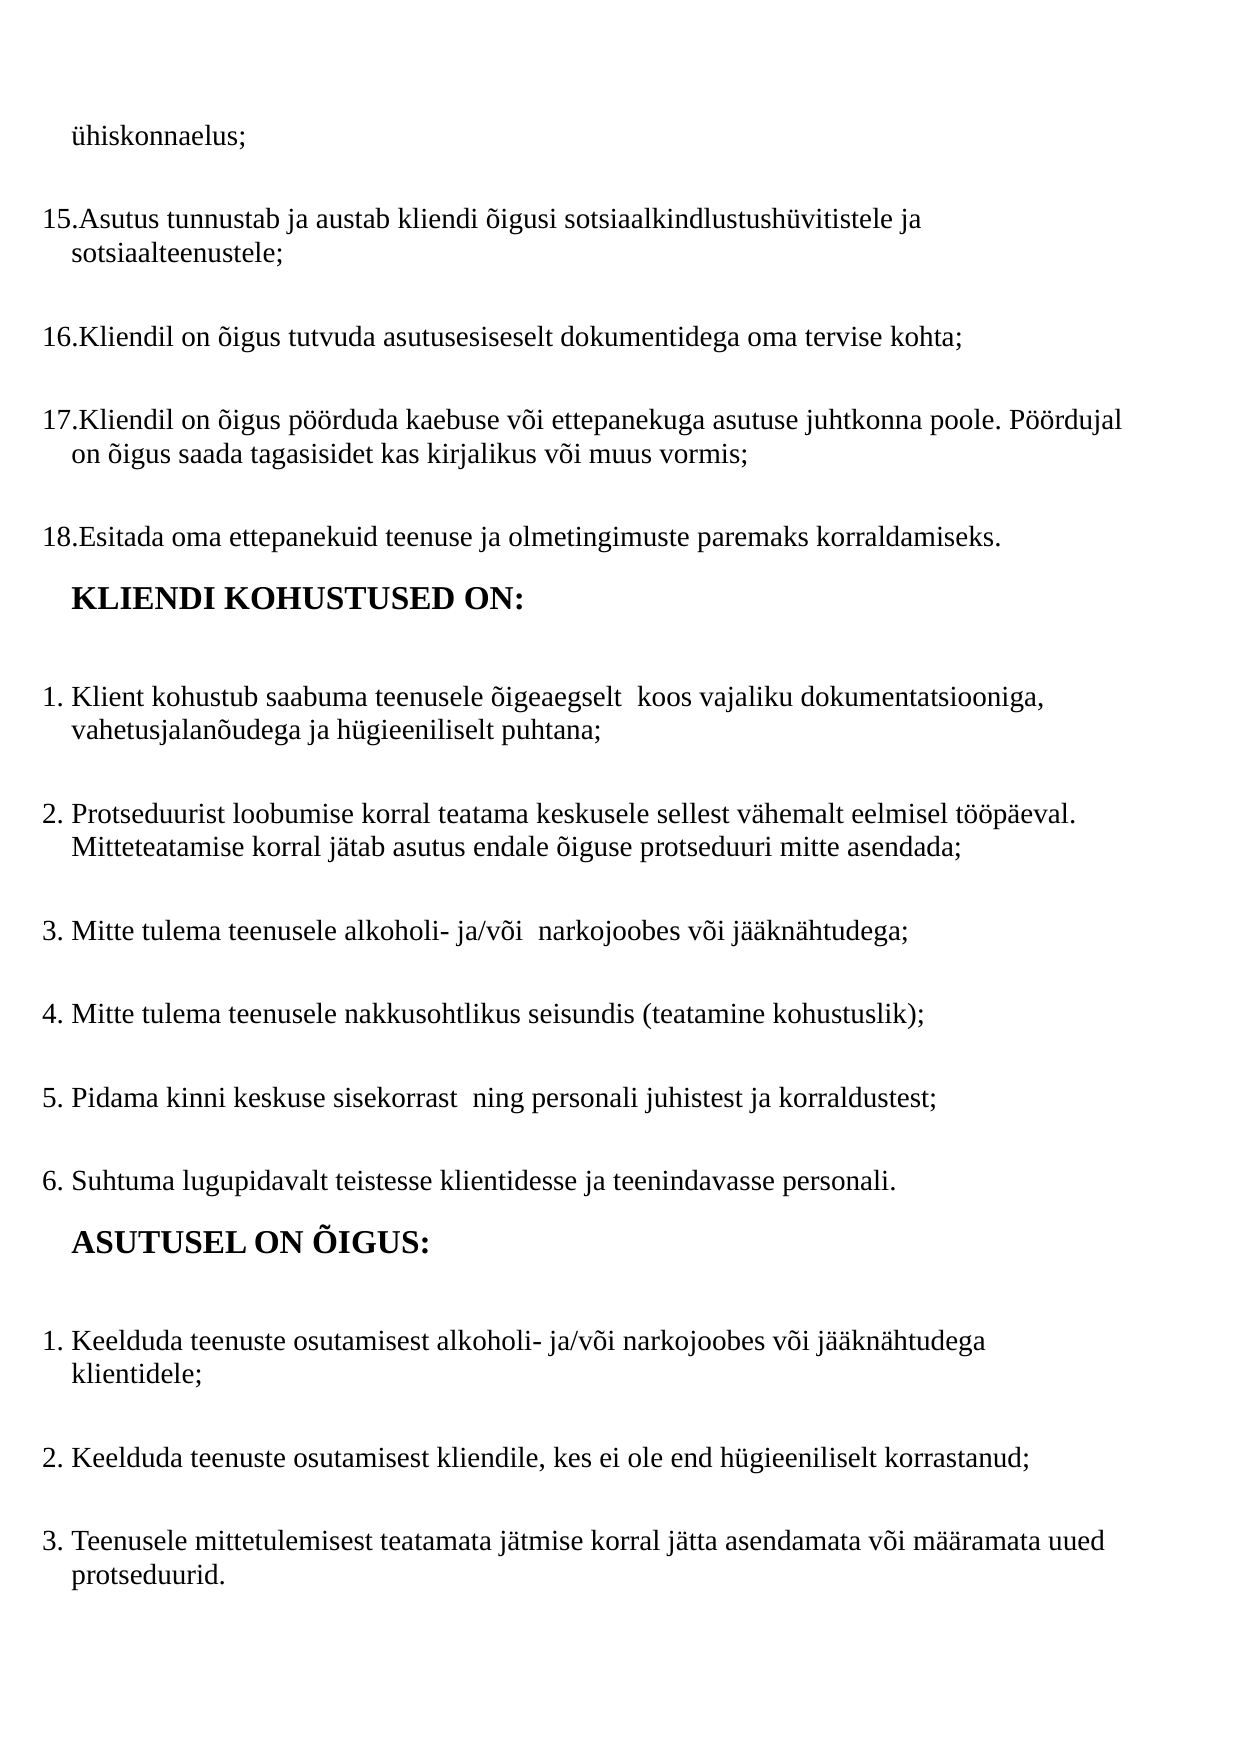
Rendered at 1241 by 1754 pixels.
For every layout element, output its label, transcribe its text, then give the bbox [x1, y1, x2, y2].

list Asutus tunnustab ja austab kliendi õigusi sotsiaalkindlustushüvitistele ja sotsiaalteenustele; [71, 202, 1123, 269]
list Teenusele mittetulemisest teatamata jätmise korral jätta asendamata või määramata uued protseduurid. [71, 1523, 1123, 1591]
list Suhtuma lugupidavalt teistesse klientidesse ja teenindavasse personali. [71, 1163, 1123, 1197]
list Klient kohustub saabuma teenusele õigeaegselt koos vajaliku dokumentatsiooniga, vahetusjalanõudega ja hügieeniliselt puhtana; [71, 679, 1123, 746]
text ASUTUSEL ON ÕIGUS: [71, 1222, 1123, 1260]
list Mitte tulema teenusele nakkusohtlikus seisundis (teatamine kohustuslik); [71, 996, 1123, 1030]
list Kliendil on õigus pöörduda kaebuse või ettepanekuga asutuse juhtkonna poole. Pöördujal on õigus saada tagasisidet kas kirjalikus või muus vormis; [71, 402, 1123, 469]
list Keelduda teenuste osutamisest kliendile, kes ei ole end hügieeniliselt korrastanud; [71, 1440, 1123, 1473]
list Pidama kinni keskuse sisekorrast ning personali juhistest ja korraldustest; [71, 1080, 1123, 1113]
text KLIENDI KOHUSTUSED ON: [71, 578, 1123, 616]
list Mitte tulema teenusele alkoholi- ja/või narkojoobes või jääknähtudega; [71, 913, 1123, 946]
list Protseduurist loobumise korral teatama keskusele sellest vähemalt eelmisel tööpäeval. Mitteteatamise korral jätab asutus endale õiguse protseduuri mitte asendada; [71, 796, 1123, 863]
list Kliendil on õigus tutvuda asutusesiseselt dokumentidega oma tervise kohta; [71, 319, 1123, 352]
list Asutus tunnustab ja austab puuetega inimeste õigust saada kasu meetmetest, mille eesmärk on tagada nende iseseisvus, sotsiaalne ja tööalane integratsioon ning osalemine ühiskonnaelus; [71, 118, 1123, 152]
list Keelduda teenuste osutamisest alkoholi- ja/või narkojoobes või jääknähtudega klientidele; [71, 1323, 1123, 1390]
list Esitada oma ettepanekuid teenuse ja olmetingimuste paremaks korraldamiseks. [71, 519, 1123, 553]
